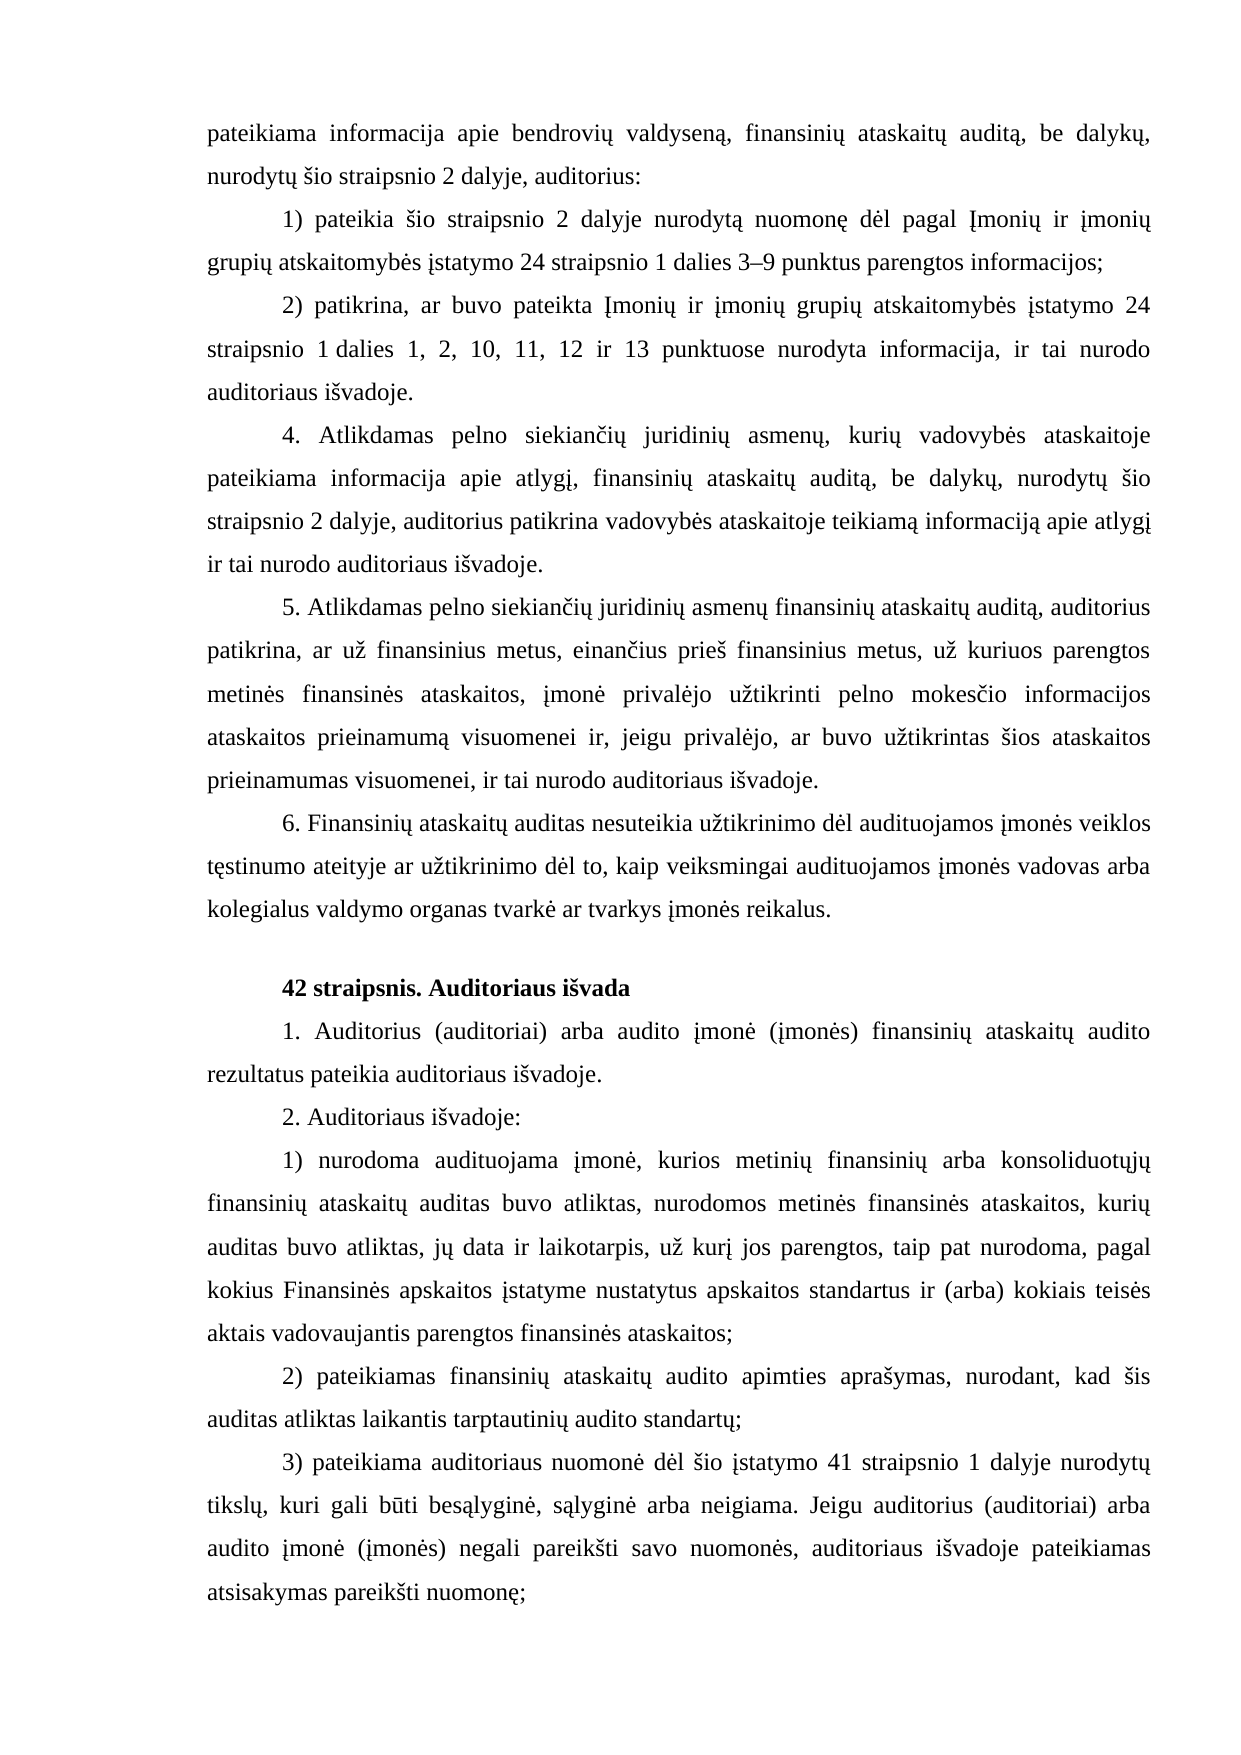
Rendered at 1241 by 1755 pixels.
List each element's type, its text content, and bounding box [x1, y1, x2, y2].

text pateikiama informacija apie bendrovių valdyseną, finansinių ataskaitų auditą, be dalykų, nurodytų šio straipsnio 2 dalyje, auditorius: [207, 118, 1152, 190]
text 2. Auditoriaus išvadoje: [207, 1102, 1152, 1131]
text 3) pateikiama auditoriaus nuomonė dėl šio įstatymo 41 straipsnio 1 dalyje nurodytų tikslų, kuri gali būti besąlyginė, sąlyginė arba neigiama. Jeigu auditorius (auditoriai) arba audito įmonė (įmonės) negali pareikšti savo nuomonės, auditoriaus išvadoje pateikiamas atsisakymas pareikšti nuomonę; [207, 1447, 1152, 1605]
text 2) patikrina, ar buvo pateikta Įmonių ir įmonių grupių atskaitomybės įstatymo 24 straipsnio 1 dalies 1, 2, 10, 11, 12 ir 13 punktuose nurodyta informacija, ir tai nurodo auditoriaus išvadoje. [207, 291, 1152, 406]
text 1) pateikia šio straipsnio 2 dalyje nurodytą nuomonę dėl pagal Įmonių ir įmonių grupių atskaitomybės įstatymo 24 straipsnio 1 dalies 3–9 punktus parengtos informacijos; [207, 204, 1152, 276]
text 1. Auditorius (auditoriai) arba audito įmonė (įmonės) finansinių ataskaitų audito rezultatus pateikia auditoriaus išvadoje. [207, 1016, 1152, 1088]
text 42 straipsnis. Auditoriaus išvada [207, 973, 1152, 1002]
text 1) nurodoma audituojama įmonė, kurios metinių finansinių arba konsoliduotųjų finansinių ataskaitų auditas buvo atliktas, nurodomos metinės finansinės ataskaitos, kurių auditas buvo atliktas, jų data ir laikotarpis, už kurį jos parengtos, taip pat nurodoma, pagal kokius Finansinės apskaitos įstatyme nustatytus apskaitos standartus ir (arba) kokiais teisės aktais vadovaujantis parengtos finansinės ataskaitos; [207, 1145, 1152, 1347]
text 4. Atlikdamas pelno siekiančių juridinių asmenų, kurių vadovybės ataskaitoje pateikiama informacija apie atlygį, finansinių ataskaitų auditą, be dalykų, nurodytų šio straipsnio 2 dalyje, auditorius patikrina vadovybės ataskaitoje teikiamą informaciją apie atlygį ir tai nurodo auditoriaus išvadoje. [207, 420, 1152, 578]
text 6. Finansinių ataskaitų auditas nesuteikia užtikrinimo dėl audituojamos įmonės veiklos tęstinumo ateityje ar užtikrinimo dėl to, kaip veiksmingai audituojamos įmonės vadovas arba kolegialus valdymo organas tvarkė ar tvarkys įmonės reikalus. [207, 808, 1152, 923]
text 5. Atlikdamas pelno siekiančių juridinių asmenų finansinių ataskaitų auditą, auditorius patikrina, ar už finansinius metus, einančius prieš finansinius metus, už kuriuos parengtos metinės finansinės ataskaitos, įmonė privalėjo užtikrinti pelno mokesčio informacijos ataskaitos prieinamumą visuomenei ir, jeigu privalėjo, ar buvo užtikrintas šios ataskaitos prieinamumas visuomenei, ir tai nurodo auditoriaus išvadoje. [207, 592, 1152, 794]
text 2) pateikiamas finansinių ataskaitų audito apimties aprašymas, nurodant, kad šis auditas atliktas laikantis tarptautinių audito standartų; [207, 1361, 1152, 1433]
